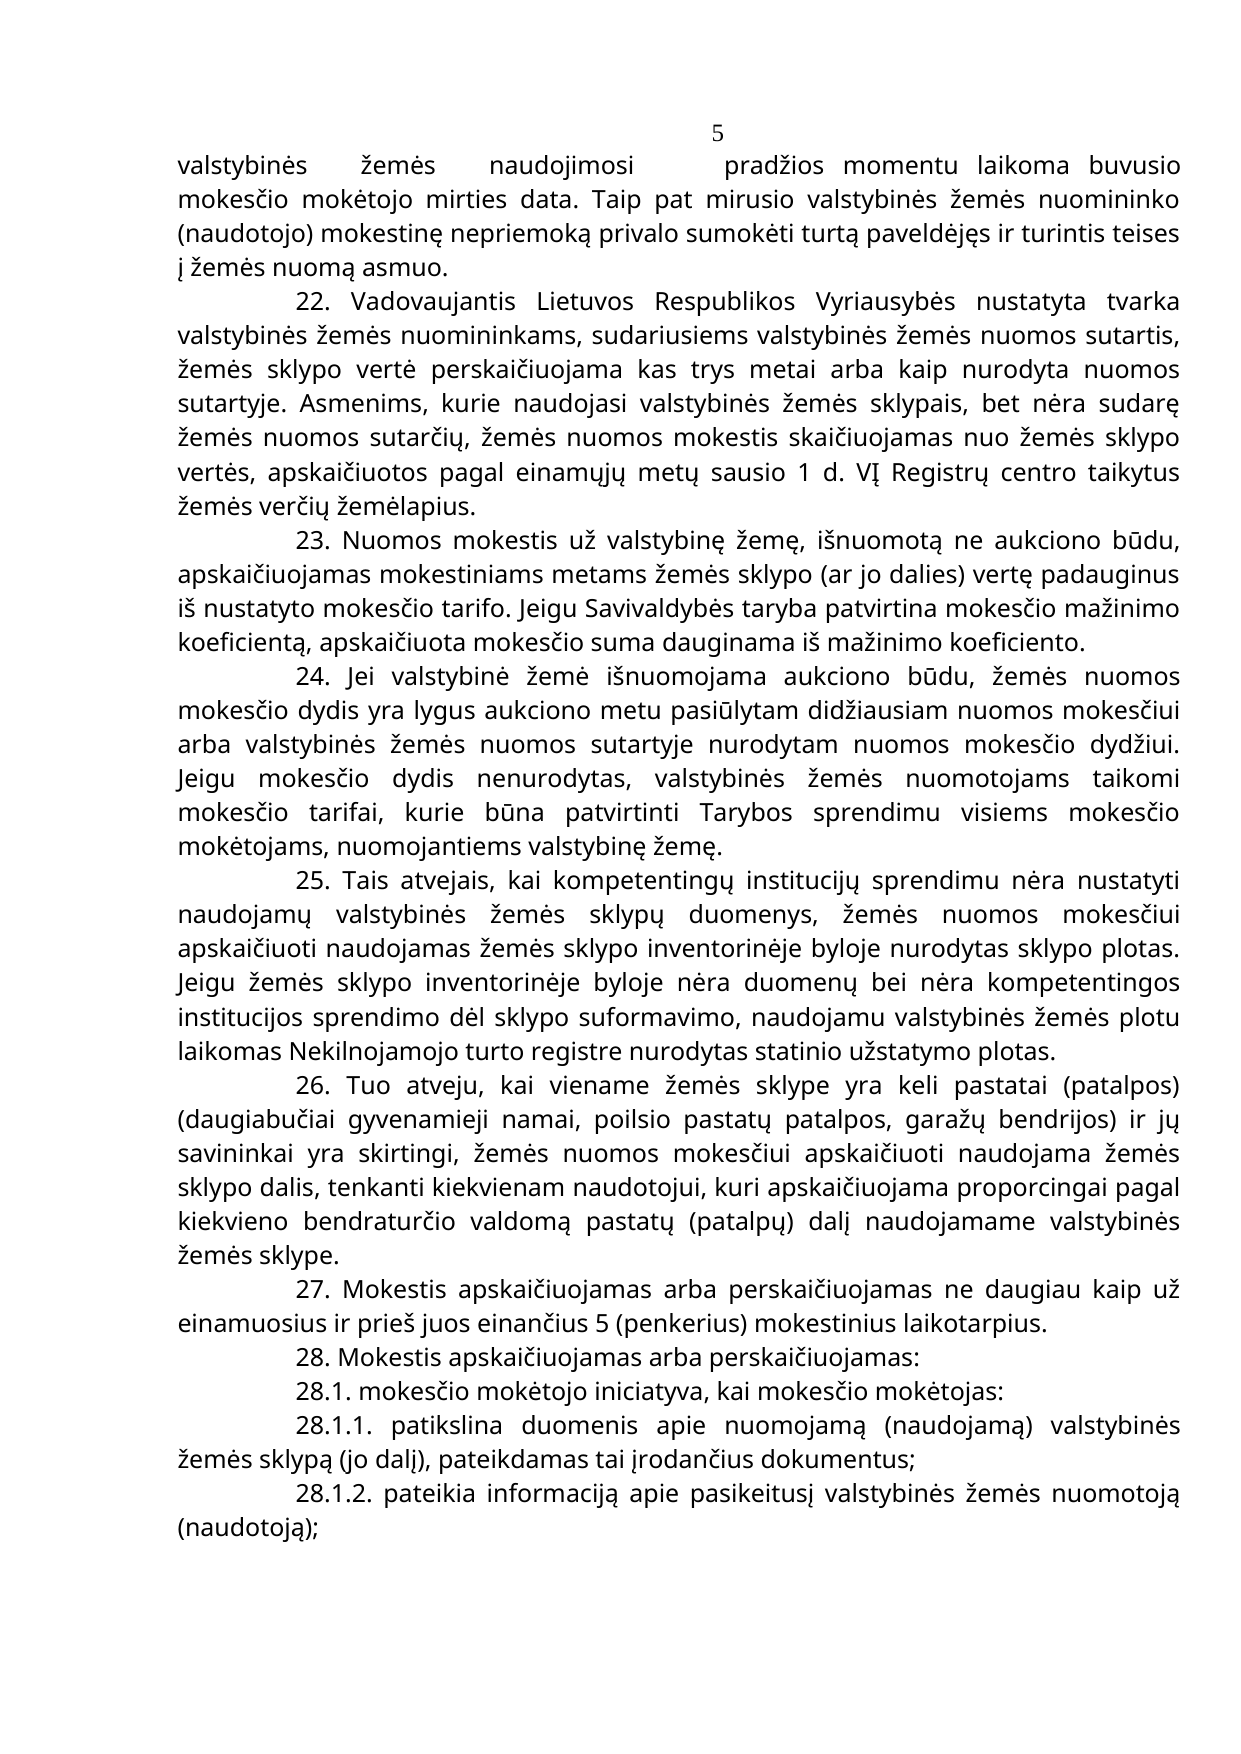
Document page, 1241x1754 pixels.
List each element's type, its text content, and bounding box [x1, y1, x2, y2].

text 28.1. mokesčio mokėtojo iniciatyva, kai mokesčio mokėtojas: [177, 1374, 1181, 1408]
text 25. Tais atvejais, kai kompetentingų institucijų sprendimu nėra nustatyti naudojamų valstybinės žemės sklypų duomenys, žemės nuomos mokesčiui apskaičiuoti naudojamas žemės sklypo inventorinėje byloje nurodytas sklypo plotas. Jeigu žemės sklypo inventorinėje byloje nėra duomenų bei nėra kompetentingos institucijos sprendimo dėl sklypo suformavimo, naudojamu valstybinės žemės plotu laikomas Nekilnojamojo turto registre nurodytas statinio užstatymo plotas. [177, 863, 1181, 1067]
text 27. Mokestis apskaičiuojamas arba perskaičiuojamas ne daugiau kaip už einamuosius ir prieš juos einančius 5 (penkerius) mokestinius laikotarpius. [177, 1272, 1181, 1340]
text 23. Nuomos mokestis už valstybinę žemę, išnuomotą ne aukciono būdu, apskaičiuojamas mokestiniams metams žemės sklypo (ar jo dalies) vertę padauginus iš nustatyto mokesčio tarifo. Jeigu Savivaldybės taryba patvirtina mokesčio mažinimo koeficientą, apskaičiuota mokesčio suma dauginama iš mažinimo koeficiento. [177, 522, 1181, 658]
text 28.1.1. patikslina duomenis apie nuomojamą (naudojamą) valstybinės žemės sklypą (jo dalį), pateikdamas tai įrodančius dokumentus; [177, 1408, 1181, 1476]
text 22. Vadovaujantis Lietuvos Respublikos Vyriausybės nustatyta tvarka valstybinės žemės nuomininkams, sudariusiems valstybinės žemės nuomos sutartis, žemės sklypo vertė perskaičiuojama kas trys metai arba kaip nurodyta nuomos sutartyje. Asmenims, kurie naudojasi valstybinės žemės sklypais, bet nėra sudarę žemės nuomos sutarčių, žemės nuomos mokestis skaičiuojamas nuo žemės sklypo vertės, apskaičiuotos pagal einamųjų metų sausio 1 d. VĮ Registrų centro taikytus žemės verčių žemėlapius. [177, 284, 1181, 522]
text valstybinės žemės naudojimosi pradžios momentu laikoma buvusio mokesčio mokėtojo mirties data. Taip pat mirusio valstybinės žemės nuomininko (naudotojo) mokestinę nepriemoką privalo sumokėti turtą paveldėjęs ir turintis teises į žemės nuomą asmuo. [177, 148, 1181, 284]
text 28.1.2. pateikia informaciją apie pasikeitusį valstybinės žemės nuomotoją (naudotoją); [177, 1476, 1181, 1544]
text 26. Tuo atveju, kai viename žemės sklype yra keli pastatai (patalpos) (daugiabučiai gyvenamieji namai, poilsio pastatų patalpos, garažų bendrijos) ir jų savininkai yra skirtingi, žemės nuomos mokesčiui apskaičiuoti naudojama žemės sklypo dalis, tenkanti kiekvienam naudotojui, kuri apskaičiuojama proporcingai pagal kiekvieno bendraturčio valdomą pastatų (patalpų) dalį naudojamame valstybinės žemės sklype. [177, 1067, 1181, 1272]
text 24. Jei valstybinė žemė išnuomojama aukciono būdu, žemės nuomos mokesčio dydis yra lygus aukciono metu pasiūlytam didžiausiam nuomos mokesčiui arba valstybinės žemės nuomos sutartyje nurodytam nuomos mokesčio dydžiui. Jeigu mokesčio dydis nenurodytas, valstybinės žemės nuomotojams taikomi mokesčio tarifai, kurie būna patvirtinti Tarybos sprendimu visiems mokesčio mokėtojams, nuomojantiems valstybinę žemę. [177, 658, 1181, 863]
text 28. Mokestis apskaičiuojamas arba perskaičiuojamas: [177, 1340, 1181, 1374]
